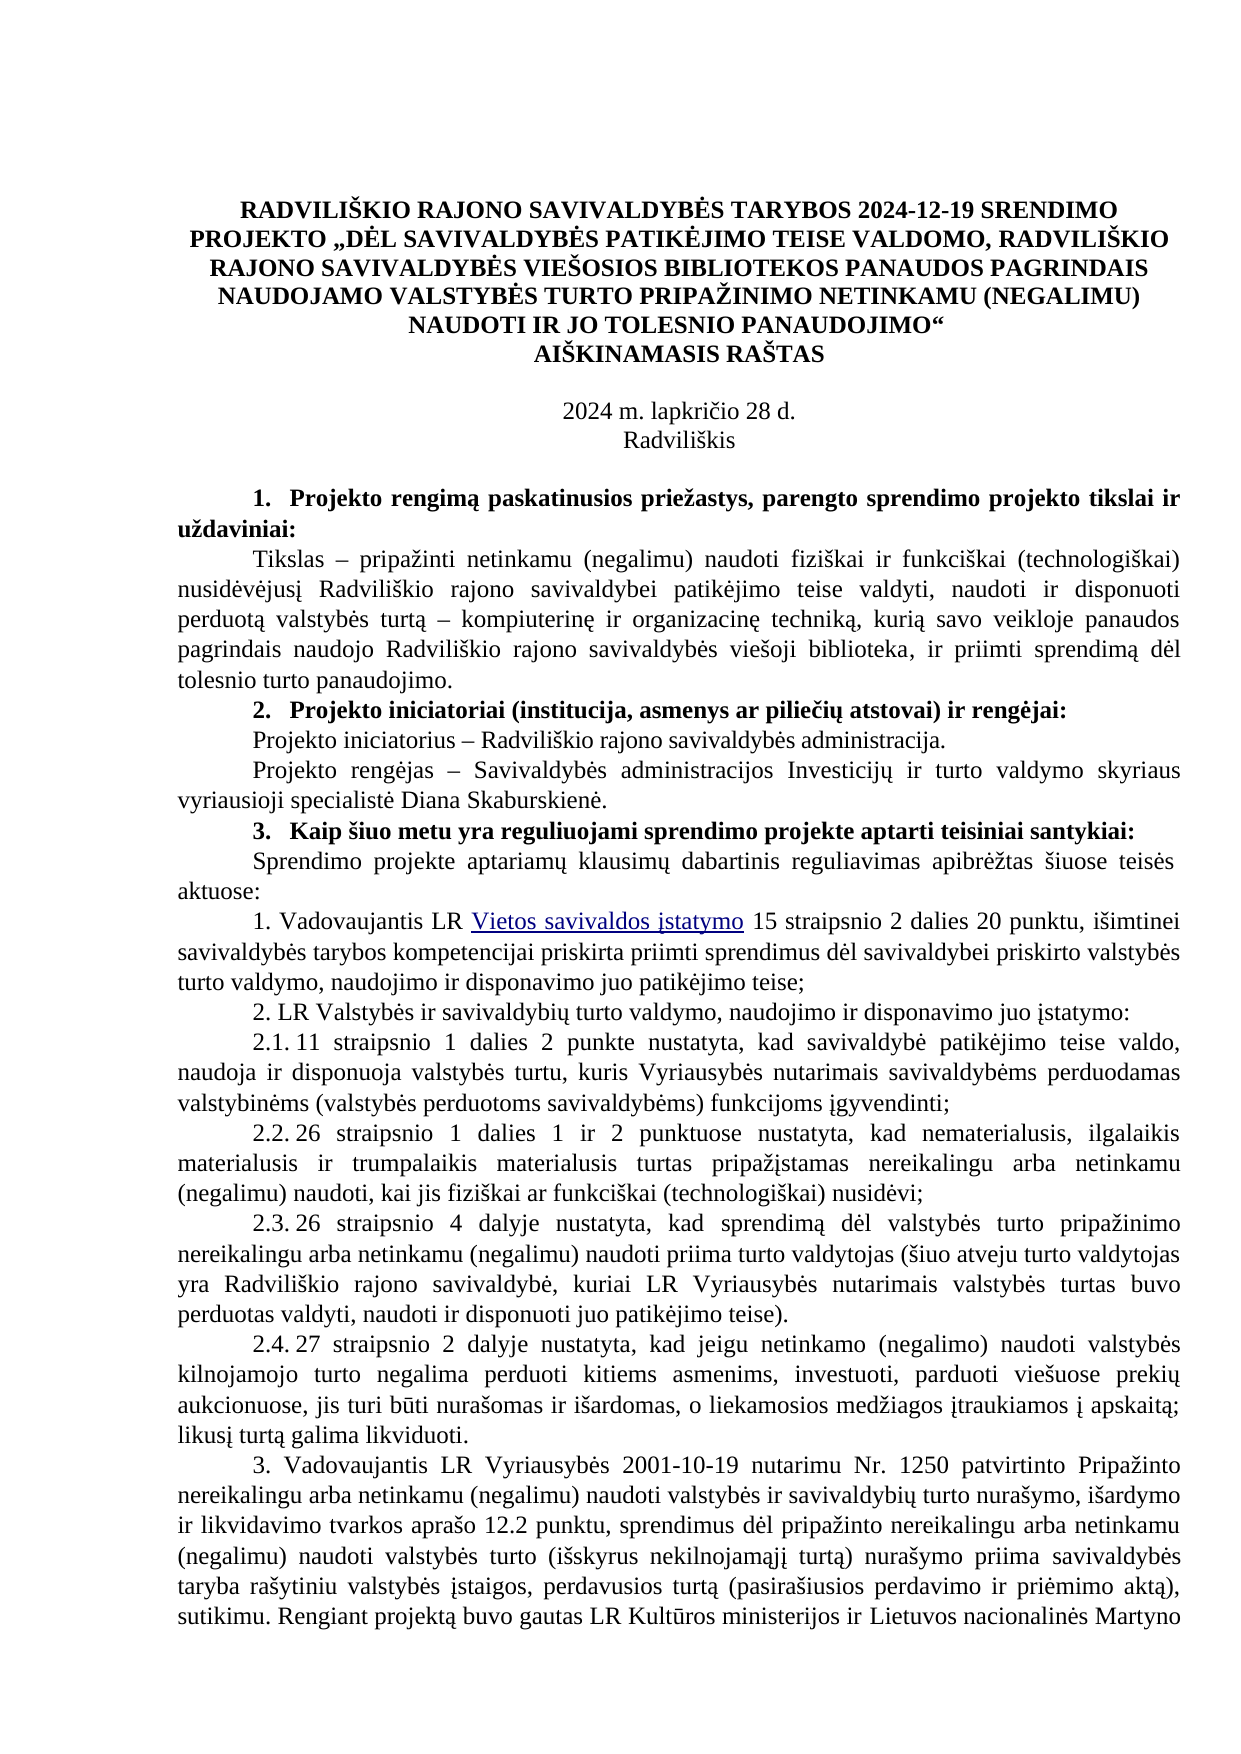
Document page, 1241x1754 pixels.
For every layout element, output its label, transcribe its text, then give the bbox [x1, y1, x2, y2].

text Tikslas – pripažinti netinkamu (negalimu) naudoti fiziškai ir funkciškai (technologiškai) nusidėvėjusį Radviliškio rajono savivaldybei patikėjimo teise valdyti, naudoti ir disponuoti perduotą valstybės turtą – kompiuterinę ir organizacinę techniką, kurią savo veikloje panaudos pagrindais naudojo Radviliškio rajono savivaldybės viešoji biblioteka, ir priimti sprendimą dėl tolesnio turto panaudojimo. [177, 543, 1181, 694]
text Radviliškis [177, 425, 1181, 454]
text Radviliškio rajono Savivaldybės tarybos 2024-12-19 srendimo projekto „DĖL Savivaldybės patikėjimo teise valdomo, Radviliškio rajono savivaldybės viešosios bibliotekos panaudos pagrindais naudojamo Valstybės turto pripažinimo netinkamu (negalimu) naudoti ir jo tolesnio panaudojimo“ [177, 195, 1181, 339]
text 1. Vadovaujantis LR Vietos savivaldos įstatymo 15 straipsnio 2 dalies 20 punktu, išimtinei savivaldybės tarybos kompetencijai priskirta priimti sprendimus dėl savivaldybei priskirto valstybės turto valdymo, naudojimo ir disponavimo juo patikėjimo teise; [177, 906, 1181, 996]
text AIŠKINAMASIS RAŠTAS [177, 339, 1181, 368]
text 2. Projekto iniciatoriai (institucija, asmenys ar piliečių atstovai) ir rengėjai: [177, 694, 1181, 724]
text 1. Projekto rengimą paskatinusios priežastys, parengto sprendimo projekto tikslai ir uždaviniai: [177, 483, 1181, 543]
text 2.4. 27 straipsnio 2 dalyje nustatyta, kad jeigu netinkamo (negalimo) naudoti valstybės kilnojamojo turto negalima perduoti kitiems asmenims, investuoti, parduoti viešuose prekių aukcionuose, jis turi būti nurašomas ir išardomas, o liekamosios medžiagos įtraukiamos į apskaitą; likusį turtą galima likviduoti. [177, 1328, 1181, 1449]
text 2.1. 11 straipsnio 1 dalies 2 punkte nustatyta, kad savivaldybė patikėjimo teise valdo, naudoja ir disponuoja valstybės turtu, kuris Vyriausybės nutarimais savivaldybėms perduodamas valstybinėms (valstybės perduotoms savivaldybėms) funkcijoms įgyvendinti; [177, 1026, 1181, 1117]
text Projekto rengėjas – Savivaldybės administracijos Investicijų ir turto valdymo skyriaus vyriausioji specialistė Diana Skaburskienė. [177, 754, 1181, 815]
text 2.3. 26 straipsnio 4 dalyje nustatyta, kad sprendimą dėl valstybės turto pripažinimo nereikalingu arba netinkamu (negalimu) naudoti priima turto valdytojas (šiuo atveju turto valdytojas yra Radviliškio rajono savivaldybė, kuriai LR Vyriausybės nutarimais valstybės turtas buvo perduotas valdyti, naudoti ir disponuoti juo patikėjimo teise). [177, 1208, 1181, 1328]
text 2024 m. lapkričio 28 d. [177, 396, 1181, 425]
text 2.2. 26 straipsnio 1 dalies 1 ir 2 punktuose nustatyta, kad nematerialusis, ilgalaikis materialusis ir trumpalaikis materialusis turtas pripažįstamas nereikalingu arba netinkamu (negalimu) naudoti, kai jis fiziškai ar funkciškai (technologiškai) nusidėvi; [177, 1117, 1181, 1208]
text Projekto iniciatorius – Radviliškio rajono savivaldybės administracija. [177, 724, 1181, 754]
text 3. Vadovaujantis LR Vyriausybės 2001-10-19 nutarimu Nr. 1250 patvirtinto Pripažinto nereikalingu arba netinkamu (negalimu) naudoti valstybės ir savivaldybių turto nurašymo, išardymo ir likvidavimo tvarkos aprašo 12.2 punktu, sprendimus dėl pripažinto nereikalingu arba netinkamu (negalimu) naudoti valstybės turto (išskyrus nekilnojamąjį turtą) nurašymo priima savivaldybės taryba rašytiniu valstybės įstaigos, perdavusios turtą (pasirašiusios perdavimo ir priėmimo aktą), sutikimu. Rengiant projektą buvo gautas LR Kultūros ministerijos ir Lietuvos nacionalinės Martyno [177, 1449, 1181, 1631]
text Sprendimo projekte aptariamų klausimų dabartinis reguliavimas apibrėžtas šiuose teisės aktuose: [177, 845, 1175, 906]
text 3. Kaip šiuo metu yra reguliuojami sprendimo projekte aptarti teisiniai santykiai: [177, 815, 1181, 845]
text 2. LR Valstybės ir savivaldybių turto valdymo, naudojimo ir disponavimo juo įstatymo: [177, 996, 1181, 1026]
